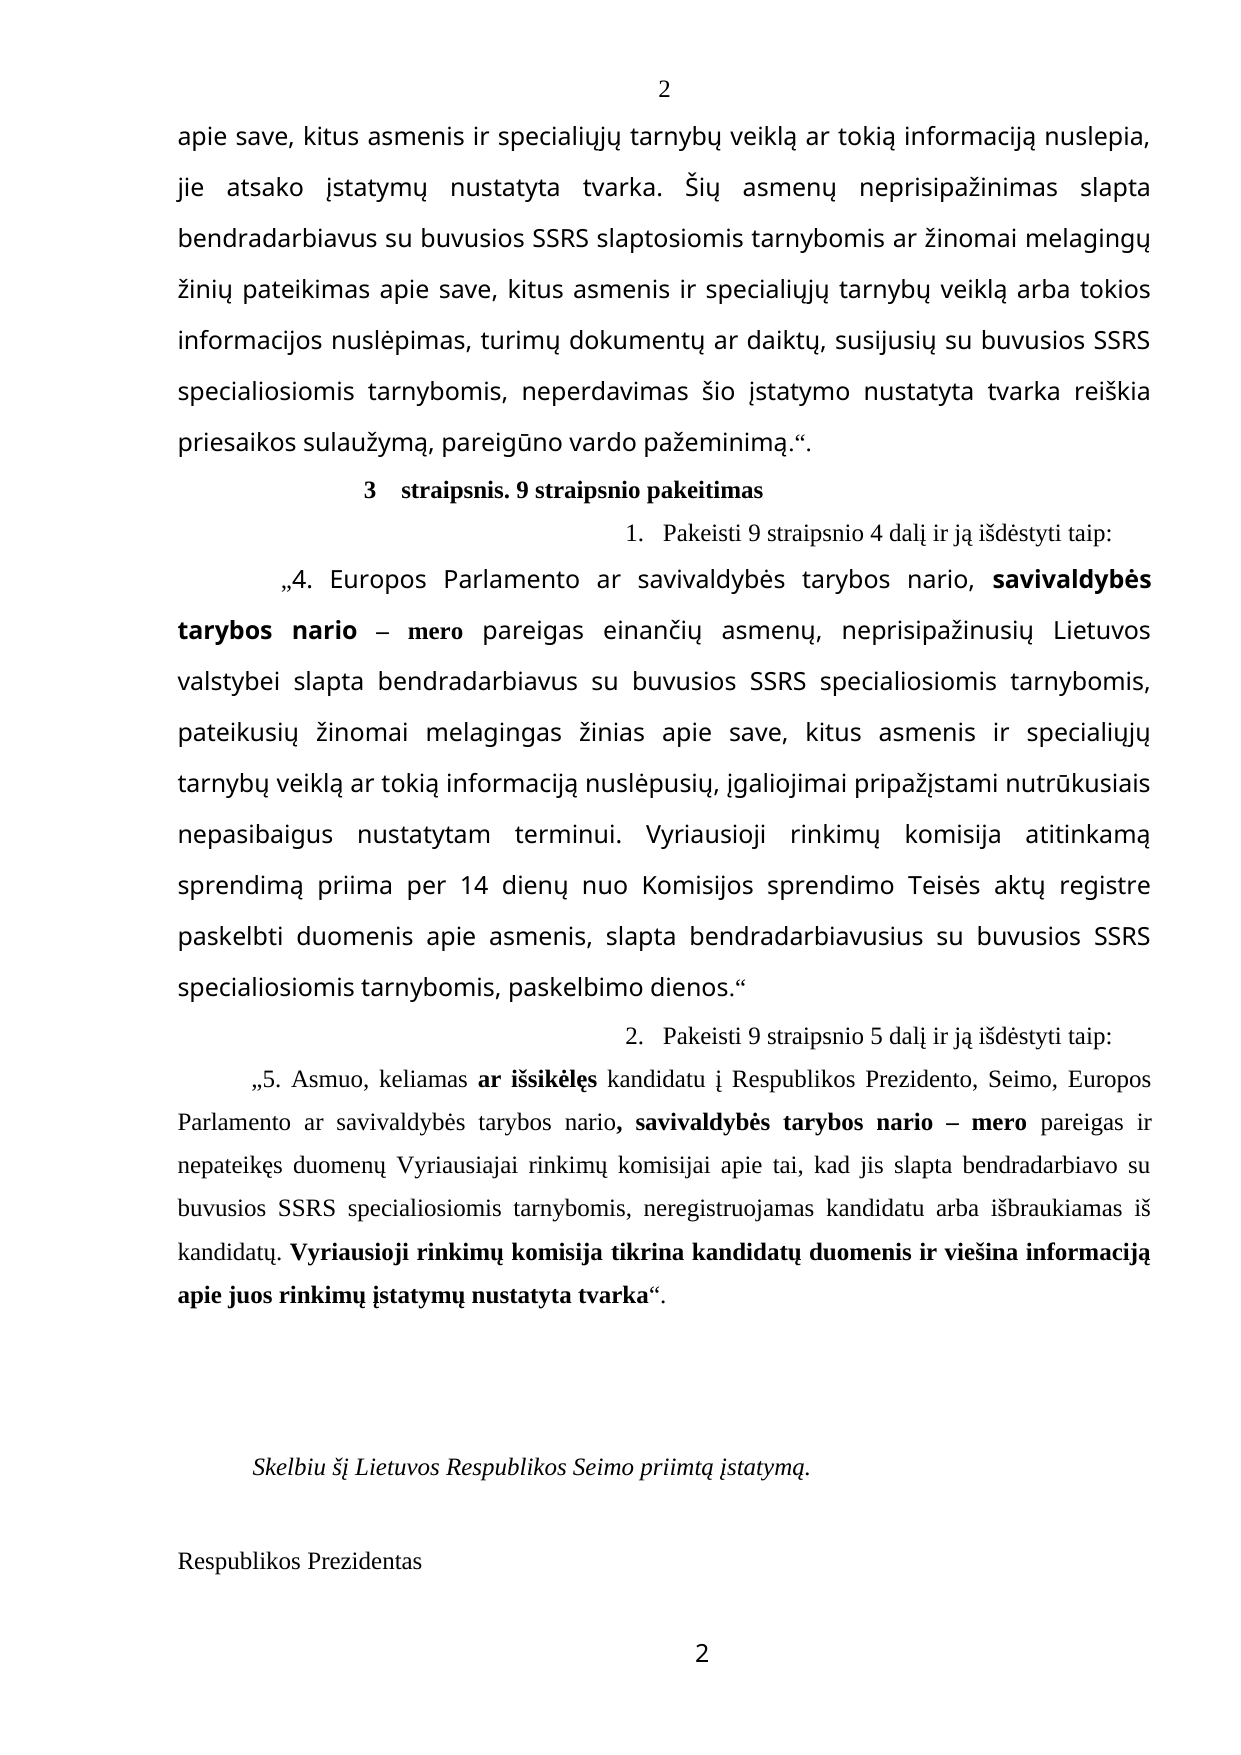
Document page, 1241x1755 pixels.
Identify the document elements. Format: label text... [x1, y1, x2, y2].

text Skelbiu šį Lietuvos Respublikos Seimo priimtą įstatymą. [177, 1452, 1152, 1481]
text Respublikos Prezidentas [177, 1546, 1152, 1575]
text apie save, kitus asmenis ir specialiųjų tarnybų veiklą ar tokią informaciją nuslepia, jie atsako įstatymų nustatyta tvarka. Šių asmenų neprisipažinimas slapta bendradarbiavus su buvusios SSRS slaptosiomis tarnybomis ar žinomai melagingų žinių pateikimas apie save, kitus asmenis ir specialiųjų tarnybų veiklą arba tokios informacijos nuslėpimas, turimų dokumentų ar daiktų, susijusių su buvusios SSRS specialiosiomis tarnybomis, neperdavimas šio įstatymo nustatyta tvarka reiškia priesaikos sulaužymą, pareigūno vardo pažeminimą.“. [177, 118, 1152, 458]
text „5. Asmuo, keliamas ar išsikėlęs kandidatu į Respublikos Prezidento, Seimo, Europos Parlamento ar savivaldybės tarybos nario, savivaldybės tarybos nario – mero pareigas ir nepateikęs duomenų Vyriausiajai rinkimų komisijai apie tai, kad jis slapta bendradarbiavo su buvusios SSRS specialiosiomis tarnybomis, neregistruojamas kandidatu arba išbraukiamas iš kandidatų. Vyriausioji rinkimų komisija tikrina kandidatų duomenis ir viešina informaciją apie juos rinkimų įstatymų nustatyta tvarka“. [177, 1064, 1152, 1308]
text „4. Europos Parlamento ar savivaldybės tarybos nario, savivaldybės tarybos nario – mero pareigas einančių asmenų, neprisipažinusių Lietuvos valstybei slapta bendradarbiavus su buvusios SSRS specialiosiomis tarnybomis, pateikusių žinomai melagingas žinias apie save, kitus asmenis ir specialiųjų tarnybų veiklą ar tokią informaciją nuslėpusių, įgaliojimai pripažįstami nutrūkusiais nepasibaigus nustatytam terminui. Vyriausioji rinkimų komisija atitinkamą sprendimą priima per 14 dienų nuo Komisijos sprendimo Teisės aktų registre paskelbti duomenis apie asmenis, slapta bendradarbiavusius su buvusios SSRS specialiosiomis tarnybomis, paskelbimo dienos.“ [177, 562, 1152, 1004]
list straipsnis. 9 straipsnio pakeitimas [363, 475, 1152, 504]
list Pakeisti 9 straipsnio 4 dalį ir ją išdėstyti taip: [625, 518, 1152, 547]
list Pakeisti 9 straipsnio 5 dalį ir ją išdėstyti taip: [625, 1021, 1152, 1050]
